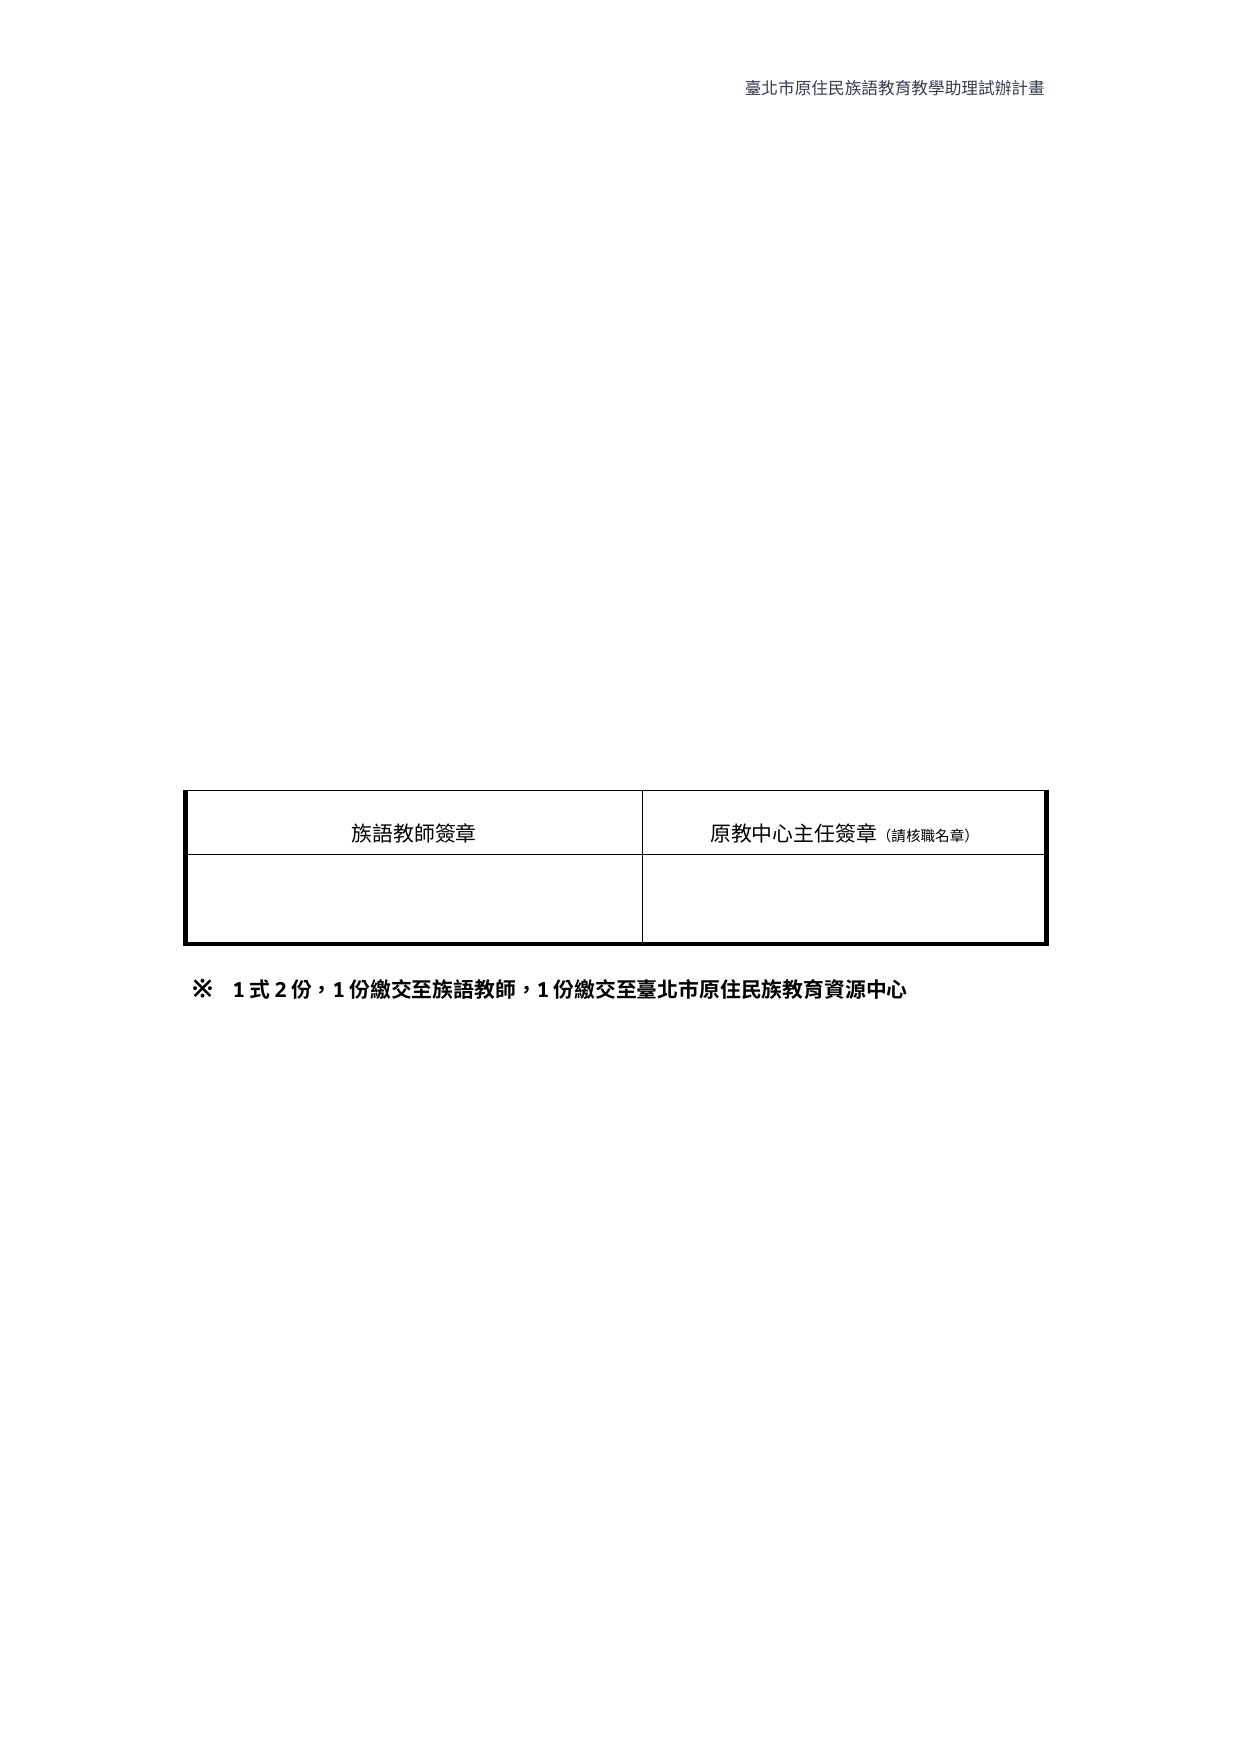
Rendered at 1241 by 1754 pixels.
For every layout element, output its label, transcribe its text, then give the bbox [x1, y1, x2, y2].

table_cell 原教中心主任簽章（請核職名章） [643, 791, 1044, 853]
table_cell 族語教師簽章 [188, 791, 642, 853]
table_cell [643, 855, 1044, 941]
text ※ 1式2份，1份繳交至族語教師，1份繳交至臺北市原住民族教育資源中心 [187, 946, 1053, 1008]
table_cell [188, 855, 642, 941]
